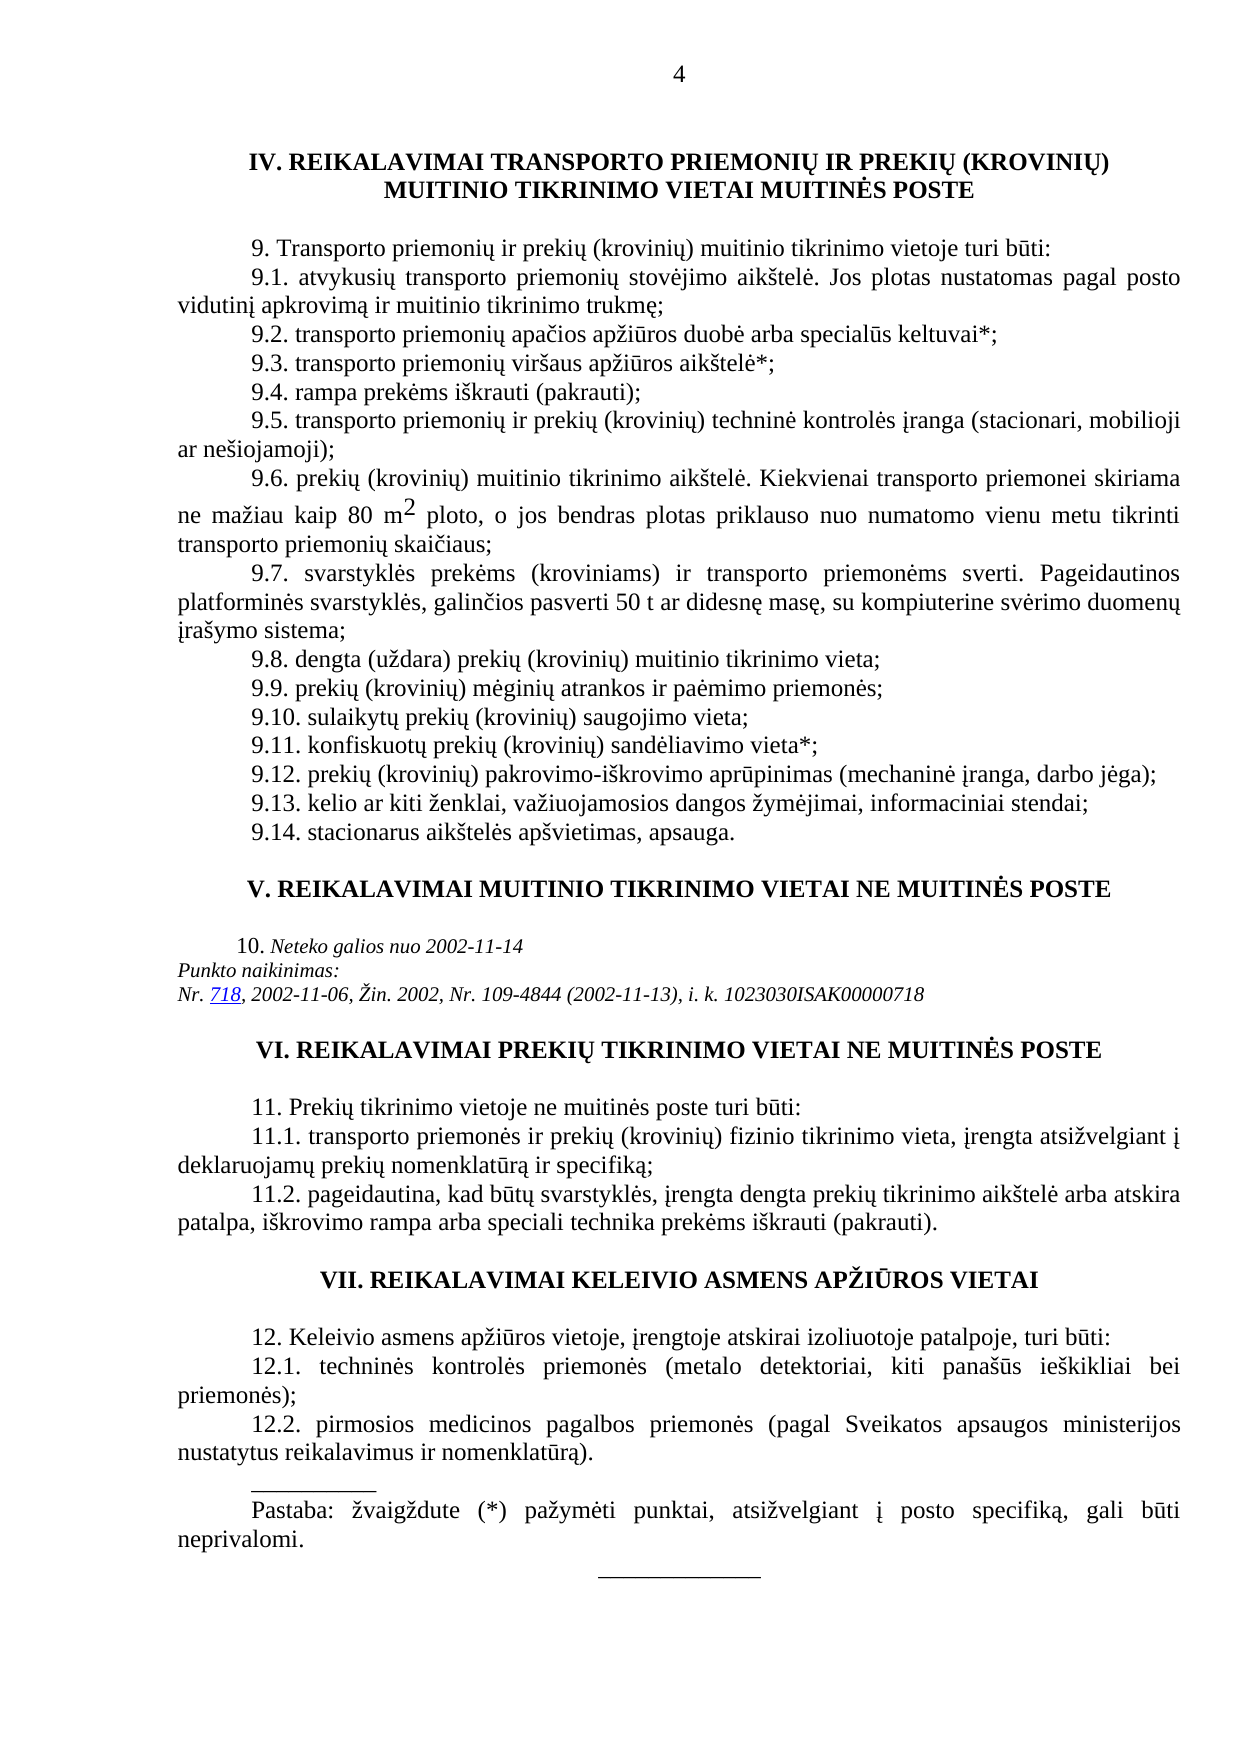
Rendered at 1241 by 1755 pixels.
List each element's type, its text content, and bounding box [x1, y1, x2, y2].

text 9.7. svarstyklės prekėms (kroviniams) ir transporto priemonėms sverti. Pageidautinos platforminės svarstyklės, galinčios pasverti 50 t ar didesnę masę, su kompiuterine svėrimo duomenų įrašymo sistema; [177, 558, 1181, 644]
text Pastaba: žvaigždute (*) pažymėti punktai, atsižvelgiant į posto specifiką, gali būti neprivalomi. [177, 1495, 1181, 1552]
text V. REIKALAVIMAI MUITINIO TIKRINIMO VIETAI NE MUITINĖS POSTE [177, 874, 1181, 903]
text 10. Neteko galios nuo 2002-11-14 [177, 932, 1181, 958]
text 11.2. pageidautina, kad būtų svarstyklės, įrengta dengta prekių tikrinimo aikštelė arba atskira patalpa, iškrovimo rampa arba speciali technika prekėms iškrauti (pakrauti). [177, 1179, 1181, 1236]
text 9.10. sulaikytų prekių (krovinių) saugojimo vieta; [177, 702, 1181, 730]
text 9.9. prekių (krovinių) mėginių atrankos ir paėmimo priemonės; [177, 673, 1181, 702]
text 9.1. atvykusių transporto priemonių stovėjimo aikštelė. Jos plotas nustatomas pagal posto vidutinį apkrovimą ir muitinio tikrinimo trukmę; [177, 262, 1181, 319]
text 9.5. transporto priemonių ir prekių (krovinių) techninė kontrolės įranga (stacionari, mobilioji ar nešiojamoji); [177, 406, 1181, 463]
text 9.14. stacionarus aikštelės apšvietimas, apsauga. [177, 817, 1181, 845]
text 11. Prekių tikrinimo vietoje ne muitinės poste turi būti: [177, 1092, 1181, 1121]
text 12.1. techninės kontrolės priemonės (metalo detektoriai, kiti panašūs ieškikliai bei priemonės); [177, 1351, 1181, 1409]
text _____________ [177, 1552, 1181, 1581]
text 11.1. transporto priemonės ir prekių (krovinių) fizinio tikrinimo vieta, įrengta atsižvelgiant į deklaruojamų prekių nomenklatūrą ir specifiką; [177, 1121, 1181, 1179]
text __________ [177, 1466, 1181, 1495]
text 12.2. pirmosios medicinos pagalbos priemonės (pagal Sveikatos apsaugos ministerijos nustatytus reikalavimus ir nomenklatūrą). [177, 1409, 1181, 1466]
text IV. REIKALAVIMAI transporto priemonių ir prekių (krovinių) [177, 147, 1181, 176]
text 9.4. rampa prekėms iškrauti (pakrauti); [177, 377, 1181, 406]
text 9.12. prekių (krovinių) pakrovimo-iškrovimo aprūpinimas (mechaninė įranga, darbo jėga); [177, 759, 1181, 788]
text 9. Transporto priemonių ir prekių (krovinių) muitinio tikrinimo vietoje turi būti: [177, 233, 1181, 262]
text Punkto naikinimas: [177, 958, 1181, 982]
text 9.2. transporto priemonių apačios apžiūros duobė arba specialūs keltuvai*; [177, 319, 1181, 348]
text 9.6. prekių (krovinių) muitinio tikrinimo aikštelė. Kiekvienai transporto priemonei skiriama ne mažiau kaip 80 m2 ploto, o jos bendras plotas priklauso nuo numatomo vienu metu tikrinti transporto priemonių skaičiaus; [177, 463, 1181, 558]
text 9.3. transporto priemonių viršaus apžiūros aikštelė*; [177, 348, 1181, 377]
text 9.11. konfiskuotų prekių (krovinių) sandėliavimo vieta*; [177, 730, 1181, 759]
text muitinio tikrinimo vietaI MUITINĖS POSTE [177, 176, 1181, 204]
text vII. Reikalavimai keleivio asmens apžiūros vietai [177, 1265, 1181, 1294]
text 12. Keleivio asmens apžiūros vietoje, įrengtoje atskirai izoliuotoje patalpoje, turi būti: [177, 1322, 1181, 1351]
text 9.8. dengta (uždara) prekių (krovinių) muitinio tikrinimo vieta; [177, 644, 1181, 673]
text VI. REIKALAVIMAI PREKIŲ TIKRINIMO VIETAI NE MUITINĖS POSTE [177, 1035, 1181, 1064]
text Nr. 718, 2002-11-06, Žin. 2002, Nr. 109-4844 (2002-11-13), i. k. 1023030ISAK00000718 [177, 982, 1181, 1006]
text 9.13. kelio ar kiti ženklai, važiuojamosios dangos žymėjimai, informaciniai stendai; [177, 788, 1181, 817]
